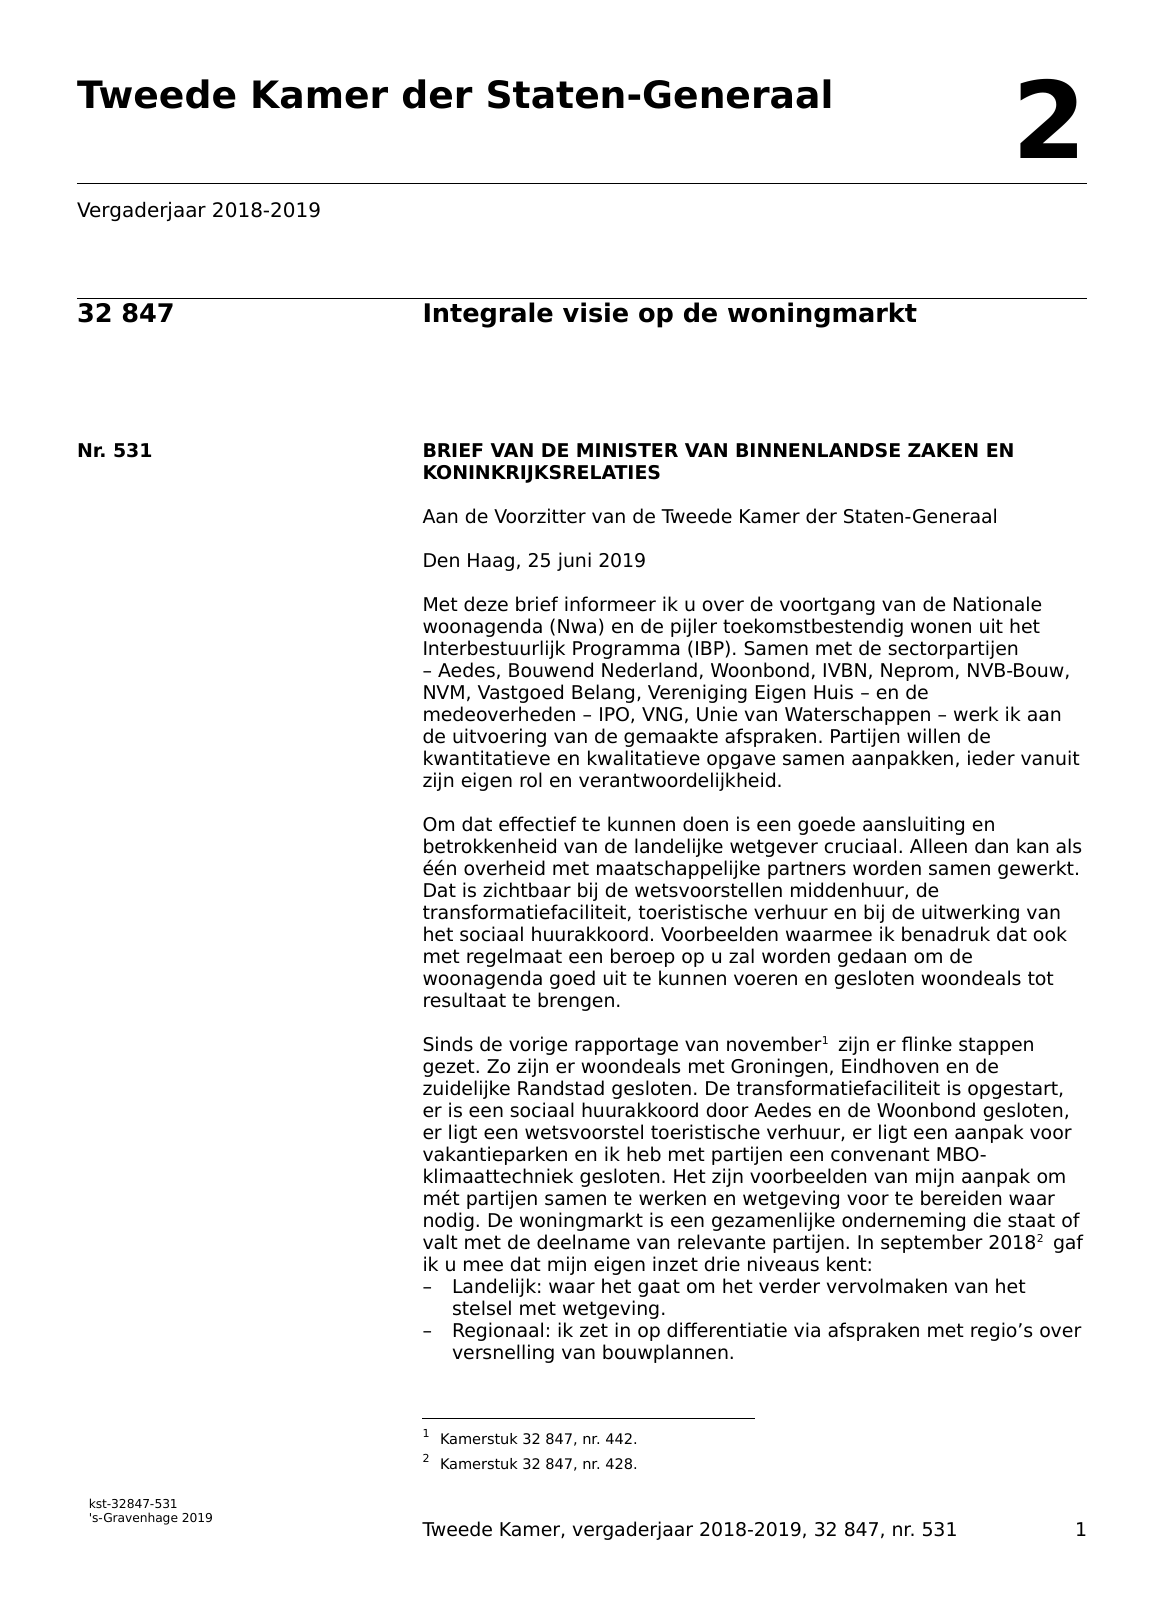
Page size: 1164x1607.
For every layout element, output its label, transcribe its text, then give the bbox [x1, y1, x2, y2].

text Sinds de vorige rapportage van november zijn er flinke stappen gezet. Zo zijn er woondeals met Groningen, Eindhoven en de zuidelijke Randstad gesloten. De transformatiefaciliteit is opgestart, er is een sociaal huurakkoord door Aedes en de Woonbond gesloten, er ligt een wetsvoorstel toeristische verhuur, er ligt een aanpak voor vakantieparken en ik heb met partijen een convenant MBO-klimaattechniek gesloten. Het zijn voorbeelden van mijn aanpak om mét partijen samen te werken en wetgeving voor te bereiden waar nodig. De woningmarkt is een gezamenlijke onderneming die staat of valt met de deelname van relevante partijen. In september 2018 gaf ik u mee dat mijn eigen inzet drie niveaus kent: [422, 1034, 1087, 1276]
text Aan de Voorzitter van de Tweede Kamer der Staten-Generaal [422, 506, 1087, 528]
text kst-32847-531 [88, 1497, 323, 1511]
table_header 2 [886, 59, 1087, 183]
text – Landelijk: waar het gaat om het verder vervolmaken van het stelsel met wetgeving. [422, 1276, 1087, 1320]
table_header Tweede Kamer der Staten-Generaal [77, 59, 886, 183]
text – Regionaal: ik zet in op differentiatie via afspraken met regio’s over versnelling van bouwplannen. [422, 1320, 1087, 1364]
subtitle 32 847 Integrale visie op de woningmarkt [77, 299, 1087, 329]
text Den Haag, 25 juni 2019 [422, 550, 1087, 572]
table_cell Vergaderjaar 2018-2019 [77, 184, 1087, 298]
text Om dat effectief te kunnen doen is een goede aansluiting en betrokkenheid van de landelijke wetgever cruciaal. Alleen dan kan als één overheid met maatschappelijke partners worden samen gewerkt. Dat is zichtbaar bij de wetsvoorstellen middenhuur, de transformatiefaciliteit, toeristische verhuur en bij de uitwerking van het sociaal huurakkoord. Voorbeelden waarmee ik benadruk dat ook met regelmaat een beroep op u zal worden gedaan om de woonagenda goed uit te kunnen voeren en gesloten woondeals tot resultaat te brengen. [422, 814, 1087, 1012]
subtitle Nr. 531 BRIEF VAN DE MINISTER VAN BINNENLANDSE ZAKEN EN KONINKRIJKSRELATIES [77, 440, 1087, 484]
text Kamerstuk 32 847, nr. 428. [422, 1452, 1087, 1474]
text Met deze brief informeer ik u over de voortgang van de Nationale woonagenda (Nwa) en de pijler toekomstbestendig wonen uit het Interbestuurlijk Programma (IBP). Samen met de sectorpartijen – Aedes, Bouwend Nederland, Woonbond, IVBN, Neprom, NVB-Bouw, NVM, Vastgoed Belang, Vereniging Eigen Huis – en de medeoverheden – IPO, VNG, Unie van Waterschappen – werk ik aan de uitvoering van de gemaakte afspraken. Partijen willen de kwantitatieve en kwalitatieve opgave samen aanpakken, ieder vanuit zijn eigen rol en verantwoordelijkheid. [422, 594, 1087, 792]
text 's-Gravenhage 2019 [88, 1511, 323, 1525]
text Kamerstuk 32 847, nr. 442. [422, 1427, 1087, 1449]
